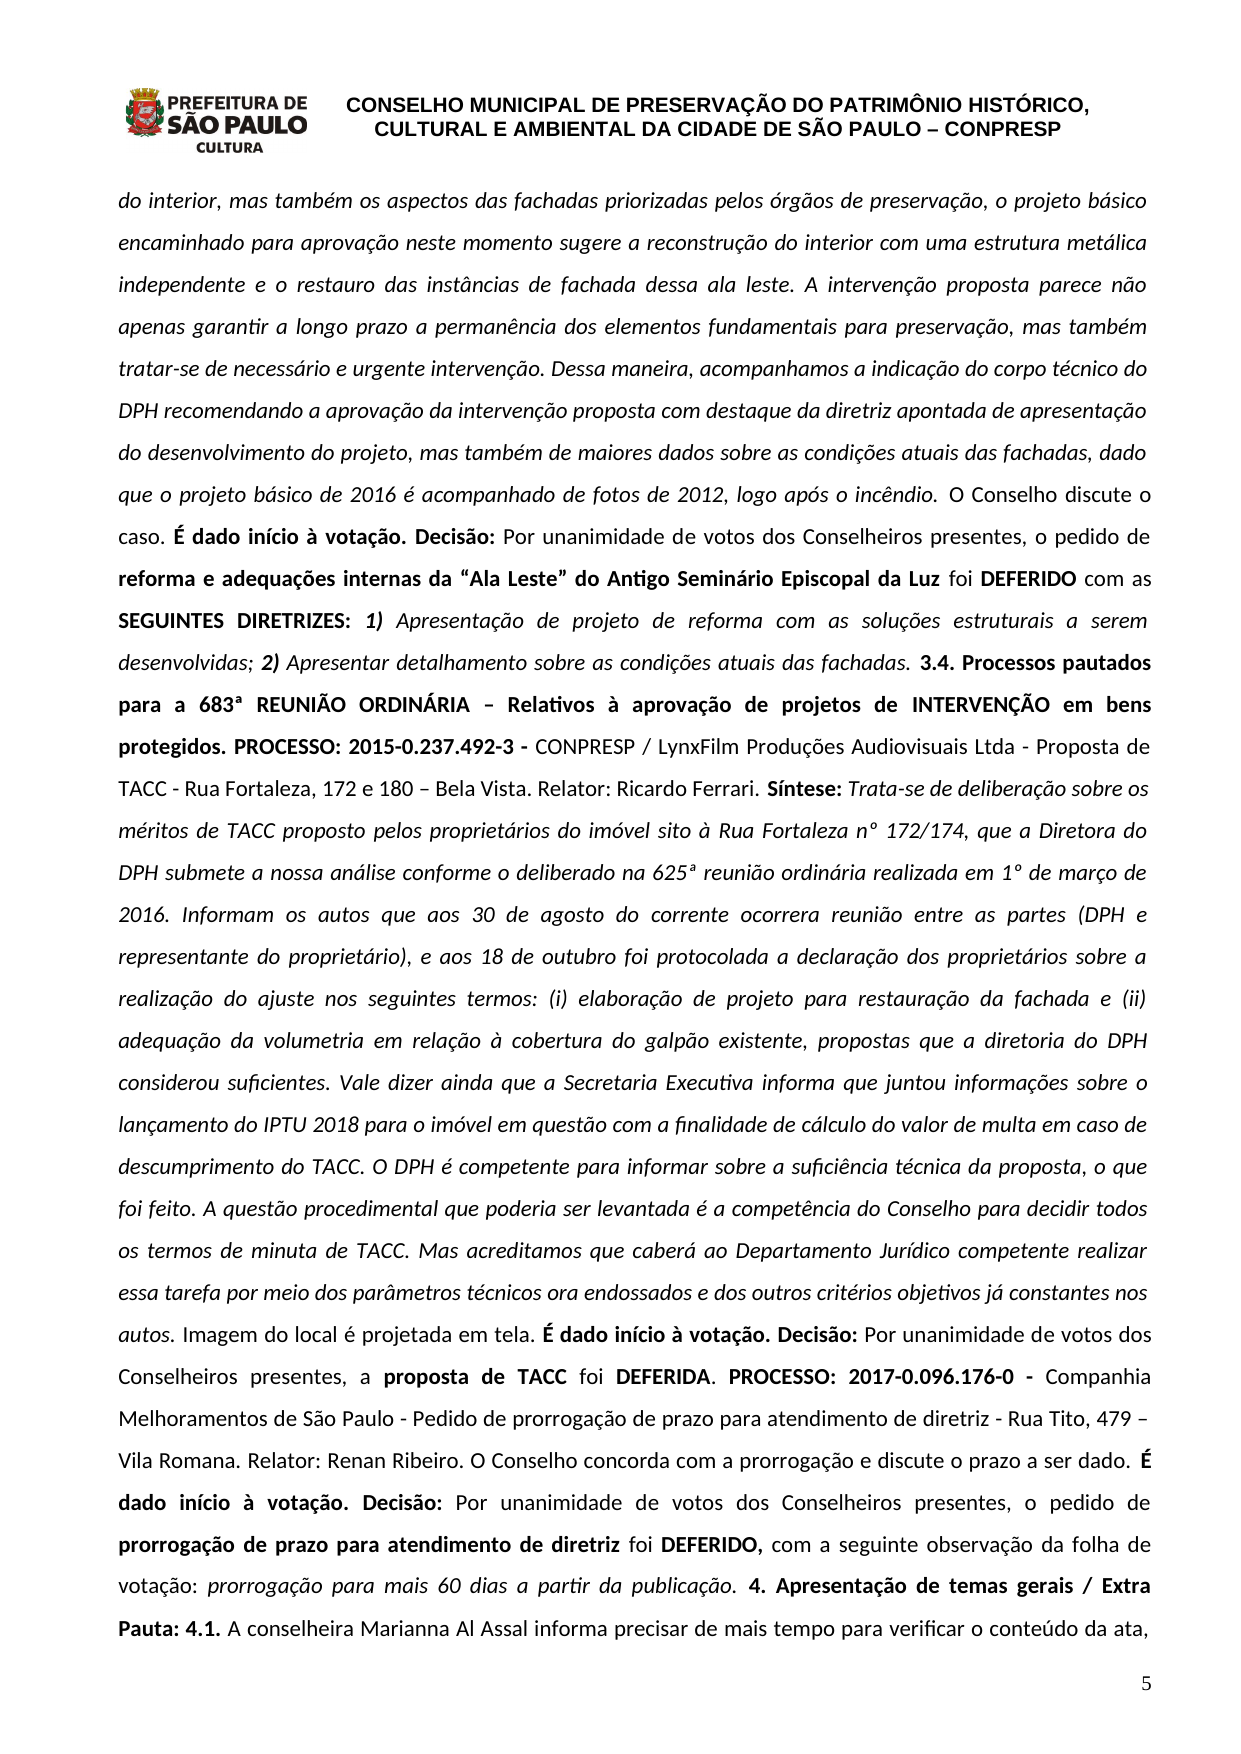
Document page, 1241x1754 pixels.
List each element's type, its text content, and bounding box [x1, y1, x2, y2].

text do interior, mas também os aspectos das fachadas priorizadas pelos órgãos de preservação, o projeto básico encaminhado para aprovação neste momento sugere a reconstrução do interior com uma estrutura metálica independente e o restauro das instâncias de fachada dessa ala leste. A intervenção proposta parece não apenas garantir a longo prazo a permanência dos elementos fundamentais para preservação, mas também tratar-se de necessário e urgente intervenção. Dessa maneira, acompanhamos a indicação do corpo técnico do DPH recomendando a aprovação da intervenção proposta com destaque da diretriz apontada de apresentação do desenvolvimento do projeto, mas também de maiores dados sobre as condições atuais das fachadas, dado que o projeto básico de 2016 é acompanhado de fotos de 2012, logo após o incêndio. O Conselho discute o caso. É dado início à votação. Decisão: Por unanimidade de votos dos Conselheiros presentes, o pedido de reforma e adequações internas da “Ala Leste” do Antigo Seminário Episcopal da Luz foi DEFERIDO com as SEGUINTES DIRETRIZES: 1) Apresentação de projeto de reforma com as soluções estruturais a serem desenvolvidas; 2) Apresentar detalhamento sobre as condições atuais das fachadas. 3.4. Processos pautados para a 683ª Reunião Ordinária – Relativos à aprovação de projetos de intervenção em bens protegidos. Processo: 2015-0.237.492-3 - CONPRESP / LynxFilm Produções Audiovisuais Ltda - Proposta de TACC - Rua Fortaleza, 172 e 180 – Bela Vista. Relator: Ricardo Ferrari. Síntese: Trata-se de deliberação sobre os méritos de TACC proposto pelos proprietários do imóvel sito à Rua Fortaleza nº 172/174, que a Diretora do DPH submete a nossa análise conforme o deliberado na 625ª reunião ordinária realizada em 1º de março de 2016. Informam os autos que aos 30 de agosto do corrente ocorrera reunião entre as partes (DPH e representante do proprietário), e aos 18 de outubro foi protocolada a declaração dos proprietários sobre a realização do ajuste nos seguintes termos: (i) elaboração de projeto para restauração da fachada e (ii) adequação da volumetria em relação à cobertura do galpão existente, propostas que a diretoria do DPH considerou suficientes. Vale dizer ainda que a Secretaria Executiva informa que juntou informações sobre o lançamento do IPTU 2018 para o imóvel em questão com a finalidade de cálculo do valor de multa em caso de descumprimento do TACC. O DPH é competente para informar sobre a suficiência técnica da proposta, o que foi feito. A questão procedimental que poderia ser levantada é a competência do Conselho para decidir todos os termos de minuta de TACC. Mas acreditamos que caberá ao Departamento Jurídico competente realizar essa tarefa por meio dos parâmetros técnicos ora endossados e dos outros critérios objetivos já constantes nos autos. Imagem do local é projetada em tela. É dado início à votação. Decisão: Por unanimidade de votos dos Conselheiros presentes, a proposta de TACC foi DEFERIDA. Processo: 2017-0.096.176-0 - Companhia Melhoramentos de São Paulo - Pedido de prorrogação de prazo para atendimento de diretriz - Rua Tito, 479 – Vila Romana. Relator: Renan Ribeiro. O Conselho concorda com a prorrogação e discute o prazo a ser dado. É dado início à votação. Decisão: Por unanimidade de votos dos Conselheiros presentes, o pedido de prorrogação de prazo para atendimento de diretriz foi DEFERIDO, com a seguinte observação da folha de votação: prorrogação para mais 60 dias a partir da publicação. 4. Apresentação de temas gerais / Extra Pauta: 4.1. A conselheira Marianna Al Assal informa precisar de mais tempo para verificar o conteúdo da ata, [118, 186, 1152, 1642]
